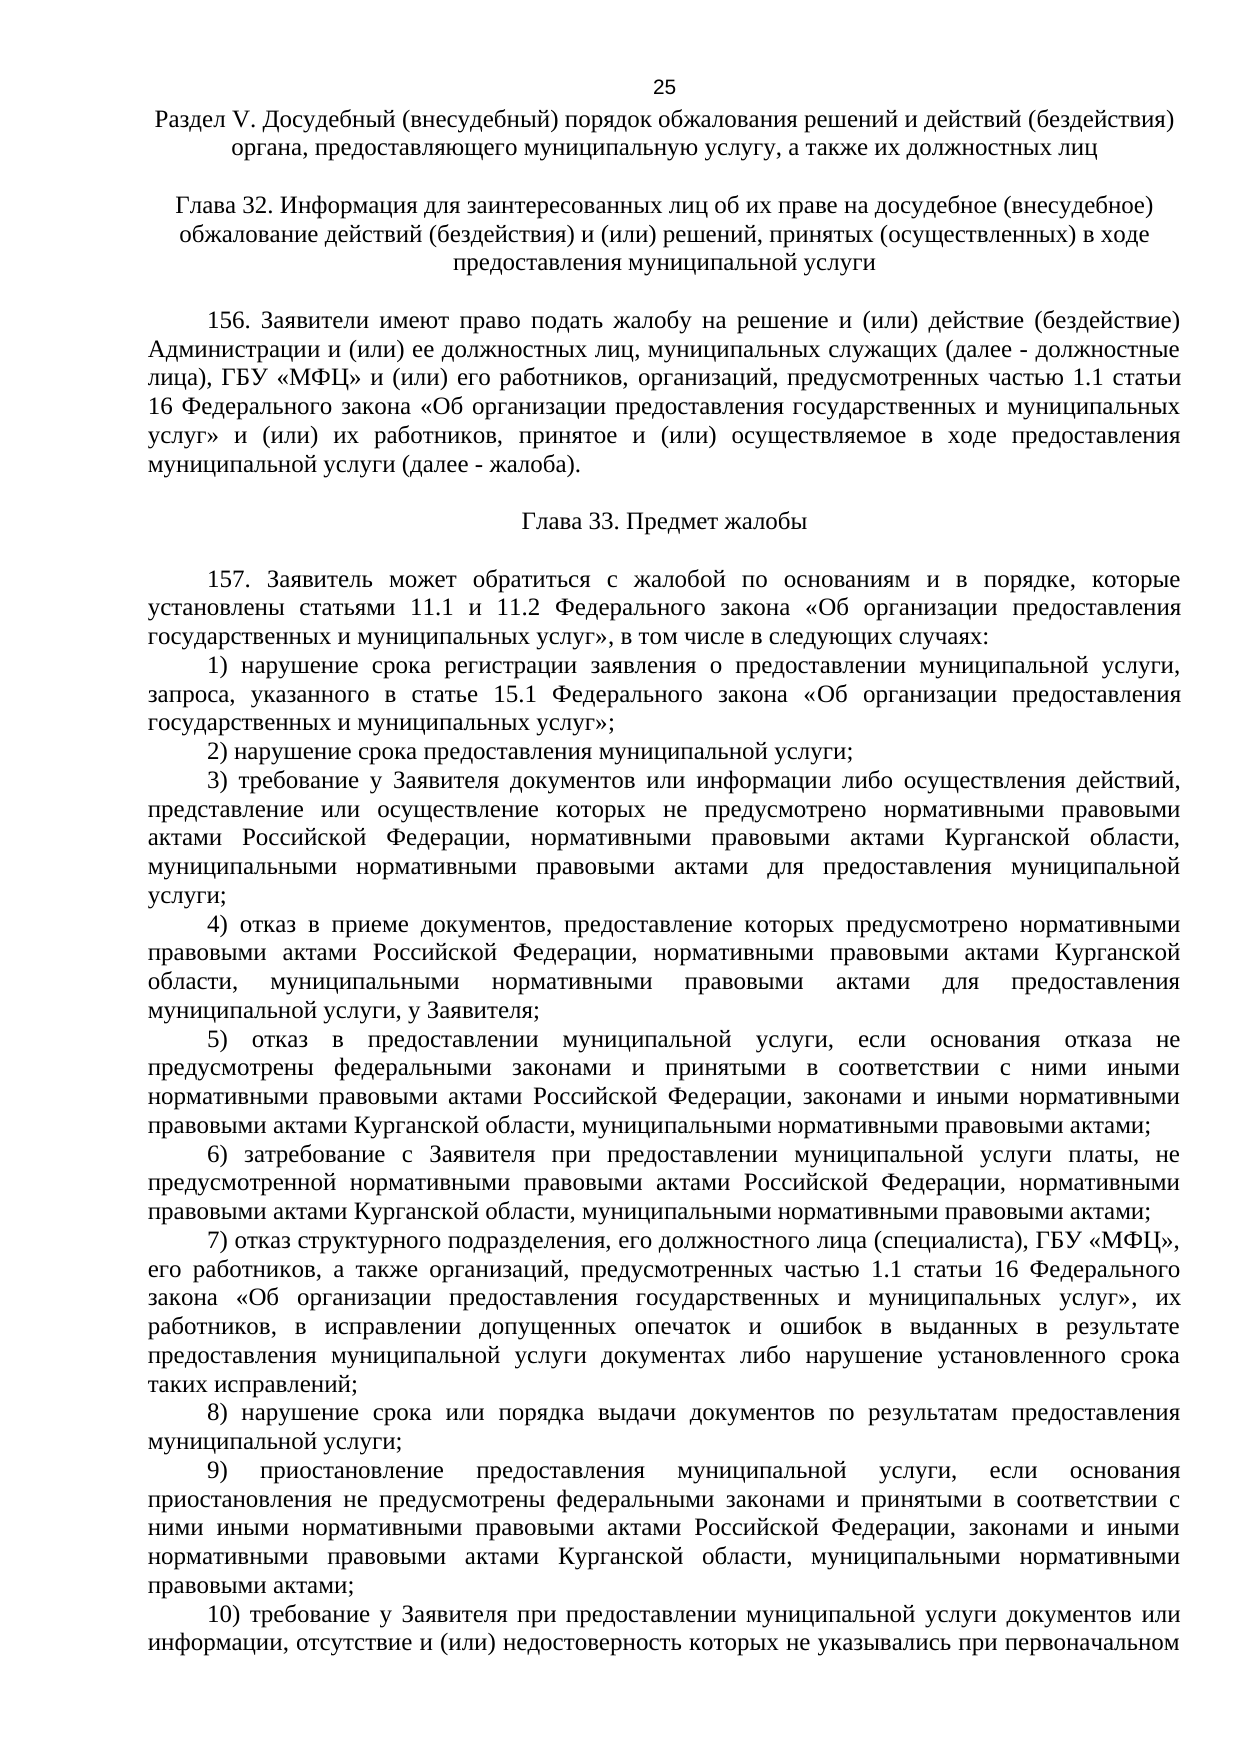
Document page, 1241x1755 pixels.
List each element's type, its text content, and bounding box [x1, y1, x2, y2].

text 8) нарушение срока или порядка выдачи документов по результатам предоставления муниципальной услуги; [148, 1397, 1181, 1455]
text 10) требование у Заявителя при предоставлении муниципальной услуги документов или информации, отсутствие и (или) недостоверность которых не указывались при первоначальном [148, 1599, 1181, 1656]
text 7) отказ структурного подразделения, его должностного лица (специалиста), ГБУ «МФЦ», его работников, а также организаций, предусмотренных частью 1.1 статьи 16 Федерального закона «Об организации предоставления государственных и муниципальных услуг», их работников, в исправлении допущенных опечаток и ошибок в выданных в результате предоставления муниципальной услуги документах либо нарушение установленного срока таких исправлений; [148, 1225, 1181, 1397]
text Раздел V. Досудебный (внесудебный) порядок обжалования решений и действий (бездействия) органа, предоставляющего муниципальную услугу, а также их должностных лиц [148, 104, 1181, 161]
text 5) отказ в предоставлении муниципальной услуги, если основания отказа не предусмотрены федеральными законами и принятыми в соответствии с ними иными нормативными правовыми актами Российской Федерации, законами и иными нормативными правовыми актами Курганской области, муниципальными нормативными правовыми актами; [148, 1024, 1181, 1139]
text 6) затребование с Заявителя при предоставлении муниципальной услуги платы, не предусмотренной нормативными правовыми актами Российской Федерации, нормативными правовыми актами Курганской области, муниципальными нормативными правовыми актами; [148, 1139, 1181, 1225]
text Глава 33. Предмет жалобы [148, 506, 1181, 535]
text 3) требование у Заявителя документов или информации либо осуществления действий, представление или осуществление которых не предусмотрено нормативными правовыми актами Российской Федерации, нормативными правовыми актами Курганской области, муниципальными нормативными правовыми актами для предоставления муниципальной услуги; [148, 765, 1181, 909]
text 4) отказ в приеме документов, предоставление которых предусмотрено нормативными правовыми актами Российской Федерации, нормативными правовыми актами Курганской области, муниципальными нормативными правовыми актами для предоставления муниципальной услуги, у Заявителя; [148, 909, 1181, 1024]
text 157. Заявитель может обратиться с жалобой по основаниям и в порядке, которые установлены статьями 11.1 и 11.2 Федерального закона «Об организации предоставления государственных и муниципальных услуг», в том числе в следующих случаях: [148, 564, 1181, 650]
text Глава 32. Информация для заинтересованных лиц об их праве на досудебное (внесудебное) обжалование действий (бездействия) и (или) решений, принятых (осуществленных) в ходе предоставления муниципальной услуги [148, 190, 1181, 276]
text 1) нарушение срока регистрации заявления о предоставлении муниципальной услуги, запроса, указанного в статье 15.1 Федерального закона «Об организации предоставления государственных и муниципальных услуг»; [148, 650, 1181, 736]
text 9) приостановление предоставления муниципальной услуги, если основания приостановления не предусмотрены федеральными законами и принятыми в соответствии с ними иными нормативными правовыми актами Российской Федерации, законами и иными нормативными правовыми актами Курганской области, муниципальными нормативными правовыми актами; [148, 1455, 1181, 1599]
text 2) нарушение срока предоставления муниципальной услуги; [148, 736, 1181, 765]
text 156. Заявители имеют право подать жалобу на решение и (или) действие (бездействие) Администрации и (или) ее должностных лиц, муниципальных служащих (далее - должностные лица), ГБУ «МФЦ» и (или) его работников, организаций, предусмотренных частью 1.1 статьи 16 Федерального закона «Об организации предоставления государственных и муниципальных услуг» и (или) их работников, принятое и (или) осуществляемое в ходе предоставления муниципальной услуги (далее - жалоба). [148, 305, 1181, 477]
